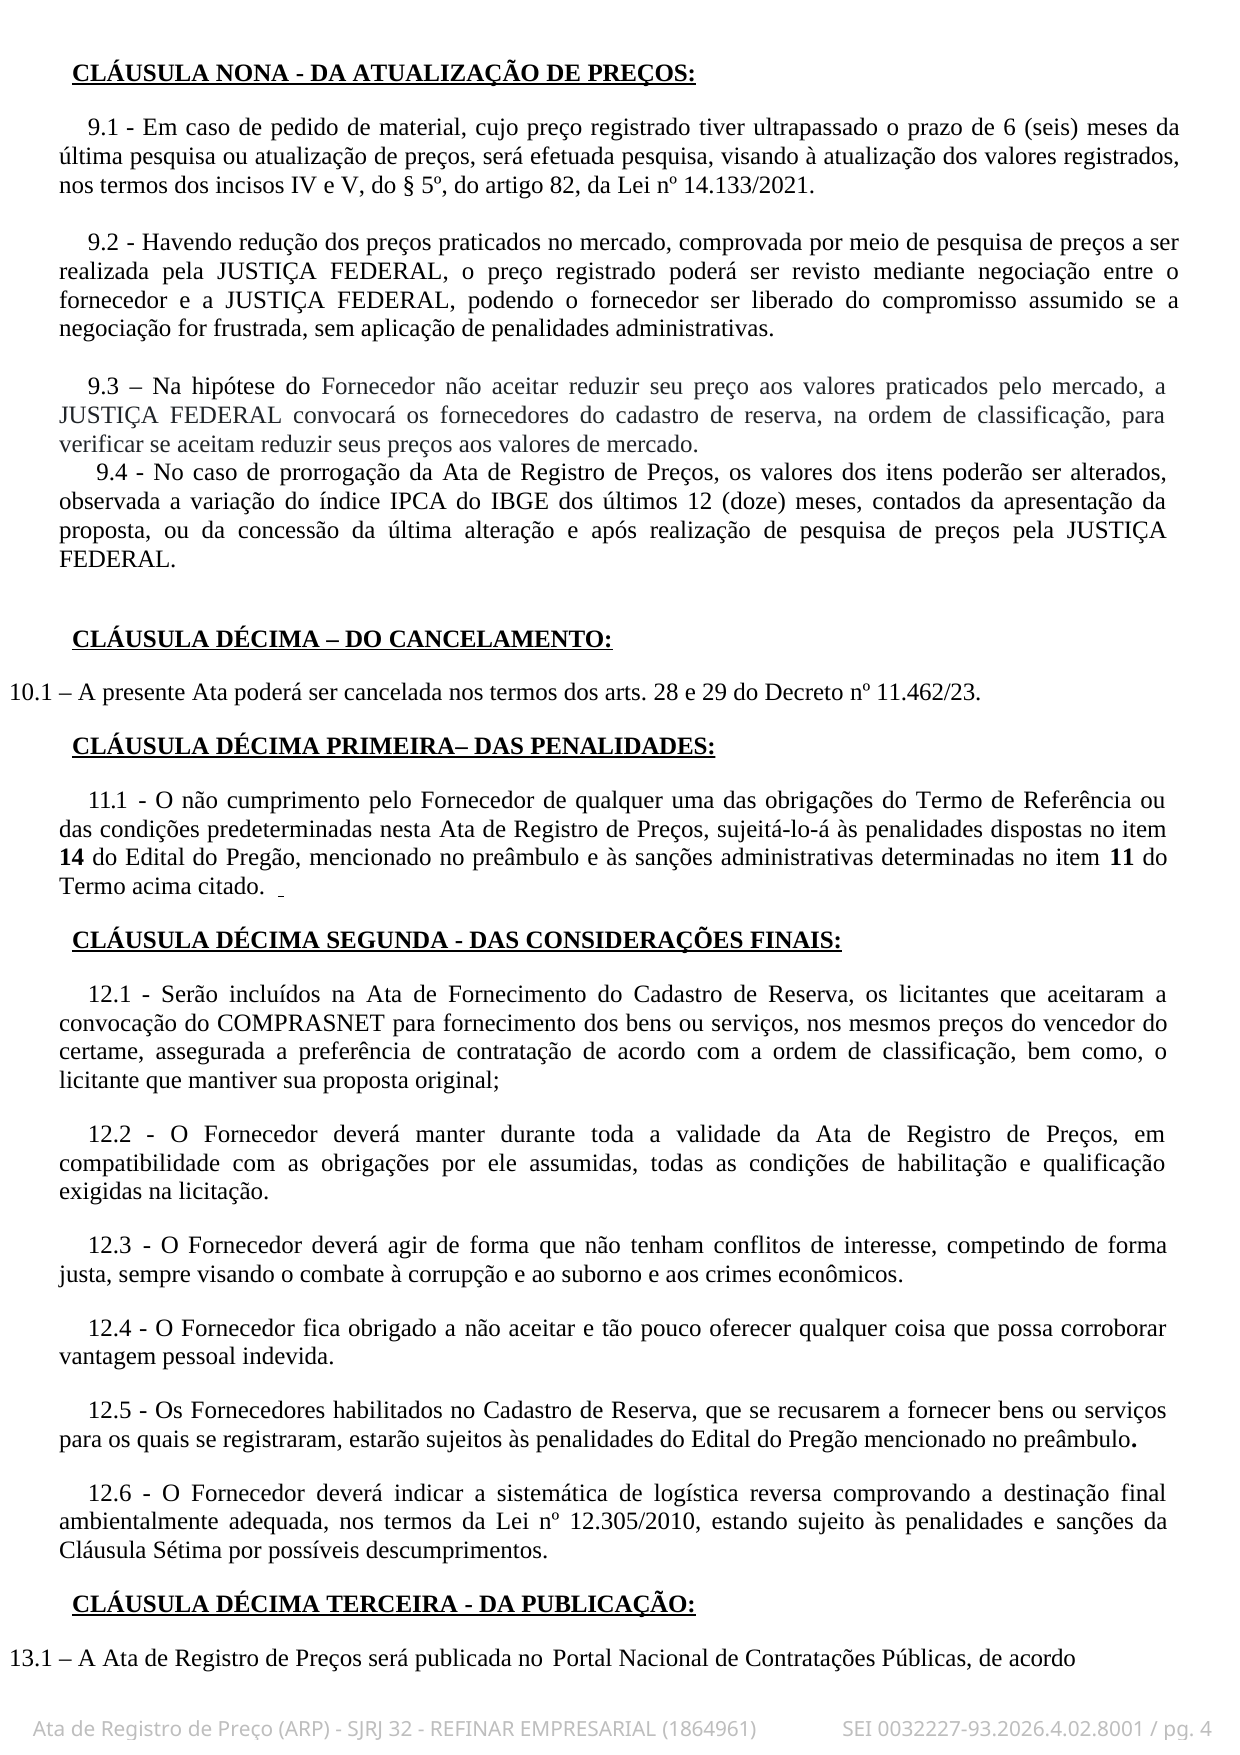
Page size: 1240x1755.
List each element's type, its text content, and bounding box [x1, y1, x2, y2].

list - O Fornecedor fica obrigado a não aceitar e tão pouco oferecer qualquer coisa que possa corroborar vantagem pessoal indevida. [59, 1313, 1168, 1370]
subtitle CLÁUSULA DÉCIMA – DO CANCELAMENTO: [72, 624, 1181, 652]
subtitle CLÁUSULA NONA - DA ATUALIZAÇÃO DE PREÇOS: [72, 58, 1181, 87]
list - Serão incluídos na Ata de Fornecimento do Cadastro de Reserva, os licitantes que aceitaram a convocação do COMPRASNET para fornecimento dos bens ou serviços, nos mesmos preços do vencedor do certame, assegurada a preferência de contratação de acordo com a ordem de classificação, bem como, o licitante que mantiver sua proposta original; [59, 979, 1168, 1094]
list - No caso de prorrogação da Ata de Registro de Preços, os valores dos itens poderão ser alterados, observada a variação do índice IPCA do IBGE dos últimos 12 (doze) meses, contados da apresentação da proposta, ou da concessão da última alteração e após realização de pesquisa de preços pela JUSTIÇA FEDERAL. [59, 457, 1168, 572]
subtitle CLÁUSULA DÉCIMA PRIMEIRA– DAS PENALIDADES: [72, 731, 1181, 760]
list – A Ata de Registro de Preços será publicada no Portal Nacional de Contratações Públicas, de acordo [9, 1643, 1181, 1672]
list – Na hipótese do Fornecedor não aceitar reduzir seu preço aos valores praticados pelo mercado, a JUSTIÇA FEDERAL convocará os fornecedores do cadastro de reserva, na ordem de classificação, para verificar se aceitam reduzir seus preços aos valores de mercado. [59, 371, 1167, 457]
list - O Fornecedor deverá indicar a sistemática de logística reversa comprovando a destinação final ambientalmente adequada, nos termos da Lei nº 12.305/2010, estando sujeito às penalidades e sanções da Cláusula Sétima por possíveis descumprimentos. [59, 1478, 1167, 1564]
subtitle CLÁUSULA DÉCIMA SEGUNDA - DAS CONSIDERAÇÕES FINAIS: [72, 925, 1181, 954]
list - Em caso de pedido de material, cujo preço registrado tiver ultrapassado o prazo de 6 (seis) meses da última pesquisa ou atualização de preços, será efetuada pesquisa, visando à atualização dos valores registrados, nos termos dos incisos IV e V, do § 5º, do artigo 82, da Lei nº 14.133/2021. [59, 112, 1181, 198]
list - Os Fornecedores habilitados no Cadastro de Reserva, que se recusarem a fornecer bens ou serviços para os quais se registraram, estarão sujeitos às penalidades do Edital do Pregão mencionado no preâmbulo. [59, 1395, 1168, 1453]
list - O Fornecedor deverá manter durante toda a validade da Ata de Registro de Preços, em compatibilidade com as obrigações por ele assumidas, todas as condições de habilitação e qualificação exigidas na licitação. [59, 1119, 1167, 1205]
list - Havendo redução dos preços praticados no mercado, comprovada por meio de pesquisa de preços a ser realizada pela JUSTIÇA FEDERAL, o preço registrado poderá ser revisto mediante negociação entre o fornecedor e a JUSTIÇA FEDERAL, podendo o fornecedor ser liberado do compromisso assumido se a negociação for frustrada, sem aplicação de penalidades administrativas. [59, 227, 1181, 342]
list – A presente Ata poderá ser cancelada nos termos dos arts. 28 e 29 do Decreto nº 11.462/23. [9, 677, 1181, 706]
subtitle CLÁUSULA DÉCIMA TERCEIRA - DA PUBLICAÇÃO: [72, 1589, 1181, 1618]
list - O não cumprimento pelo Fornecedor de qualquer uma das obrigações do Termo de Referência ou das condições predeterminadas nesta Ata de Registro de Preços, sujeitá-lo-á às penalidades dispostas no item 14 do Edital do Pregão, mencionado no preâmbulo e às sanções administrativas determinadas no item 11 do Termo acima citado. [59, 785, 1167, 900]
list - O Fornecedor deverá agir de forma que não tenham conflitos de interesse, competindo de forma justa, sempre visando o combate à corrupção e ao suborno e aos crimes econômicos. [59, 1230, 1168, 1288]
